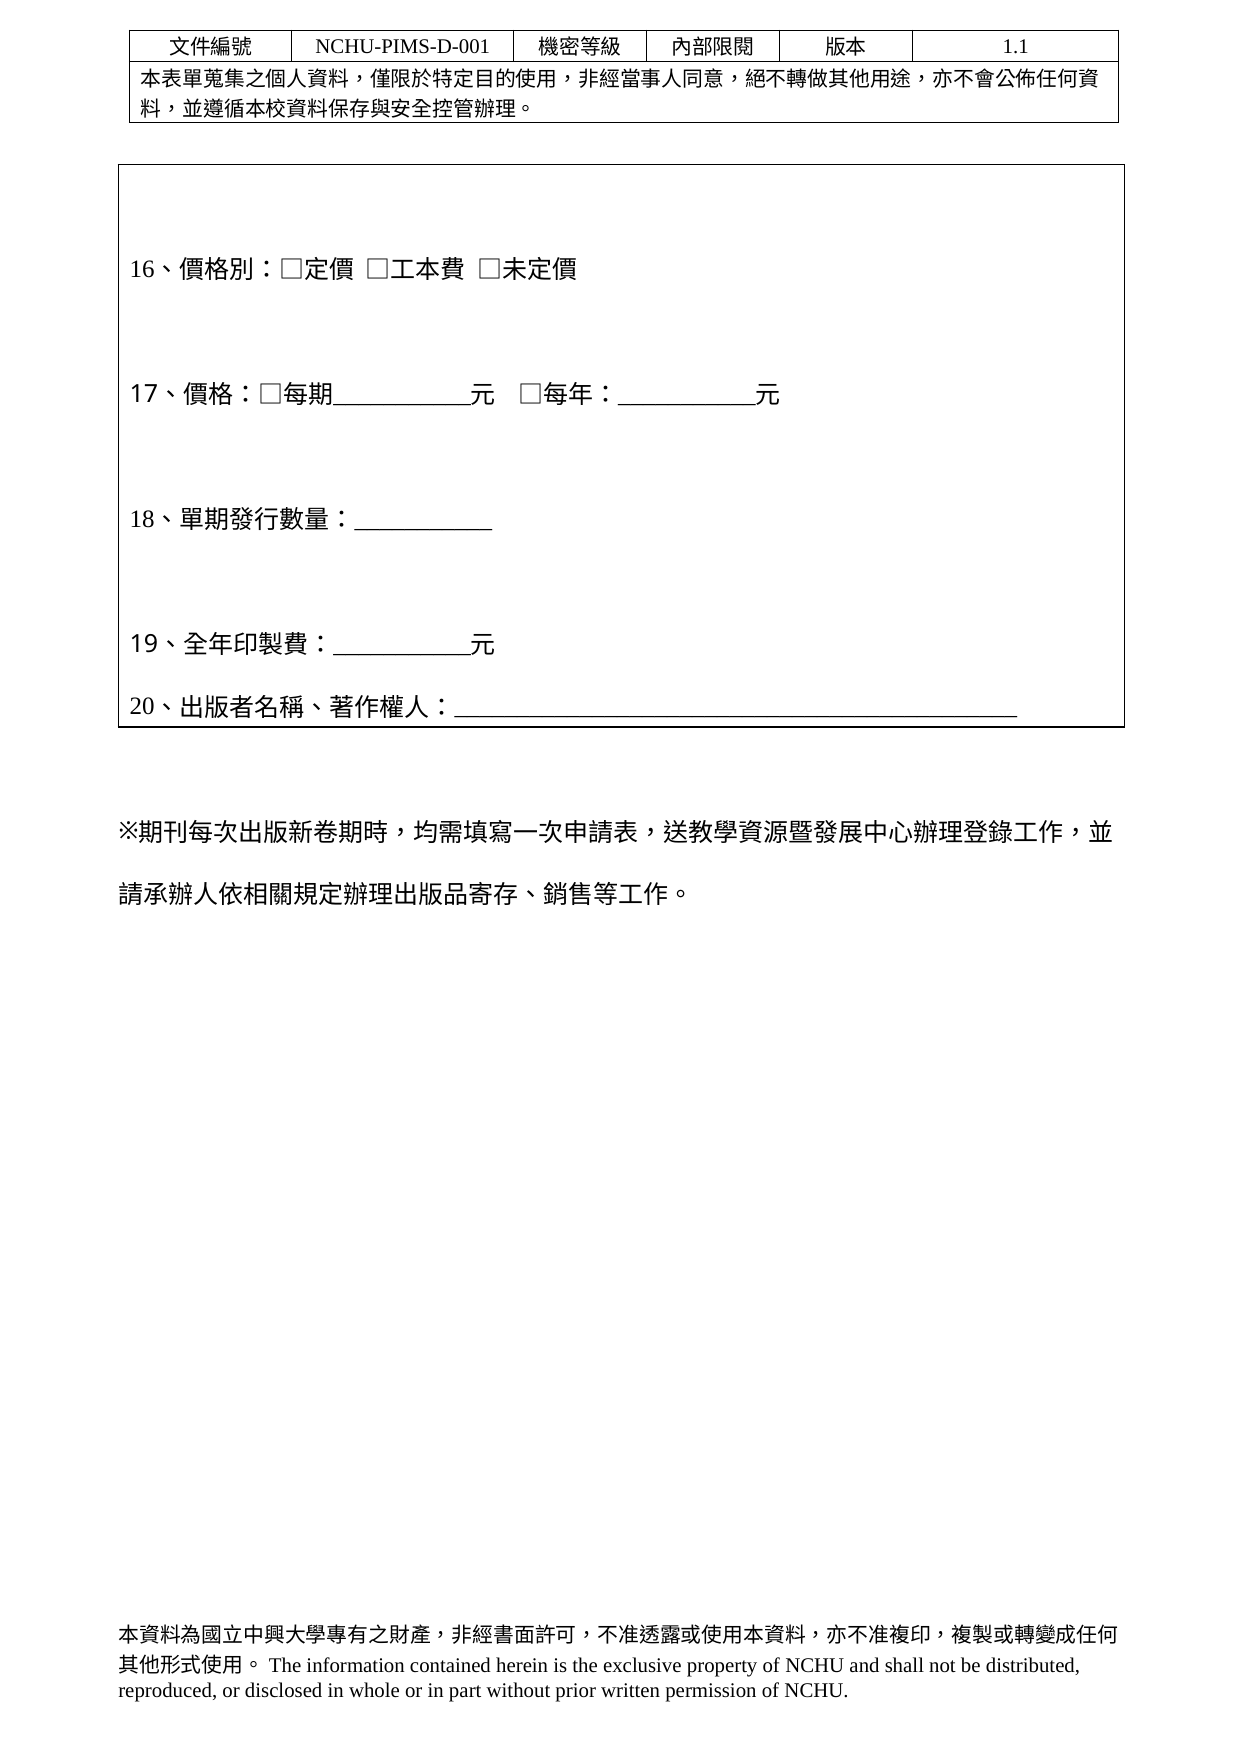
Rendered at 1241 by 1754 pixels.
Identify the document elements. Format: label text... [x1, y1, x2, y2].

table_cell 刊名（英文題名）：__________________________________________________________ 分類項（文件的屬性）：______________________________________ 關鍵詞(各詞之間請用"，"分隔)：________________________________________________ 編者(各詞之間請用"，"分隔)：________________________________________________ 創刊年月日：_____年_______月______日 最新卷期：_____________ 最新出刊日期：_______年_______月_______日 內容形式：□公報 □法規 □概況（簡介） □施政計畫報告 □研究報告 □統計資料 □會議記錄 □指南名錄 □目錄索引 □一般 9、發行型式：□只出紙本 □同時出紙本與電子版（電子期刊網址：___________________） 10、出版週期：○年刊 ○半年刊 ○季刊 ○雙月刊 ○半月刊 ○週刊 ○日刊○不定期 11、原刊名：______________________________________原刊GNP：___________________ 12、語文別：□中文 □英文 □其他：____________________________ 13、適用對象：□學前兒童 □青少年 □成人（業務參考） □成人（學術性） □成人（休閒娛樂） 14、停刊註記：□停刊 15、尺寸：長__________公分、寬___________公分 頁數：___________頁 16、價格別：□定價 □工本費 □未定價 17、價格：□每期___________元 □每年：___________元 18、單期發行數量：___________ 19、全年印製費：___________元 20、出版者名稱、著作權人：_____________________________________________ [119, 165, 1124, 726]
text ※期刊每次出版新卷期時，均需填寫一次申請表，送教學資源暨發展中心辦理登錄工作，並請承辦人依相關規定辦理出版品寄存、銷售等工作。 [118, 789, 1122, 914]
